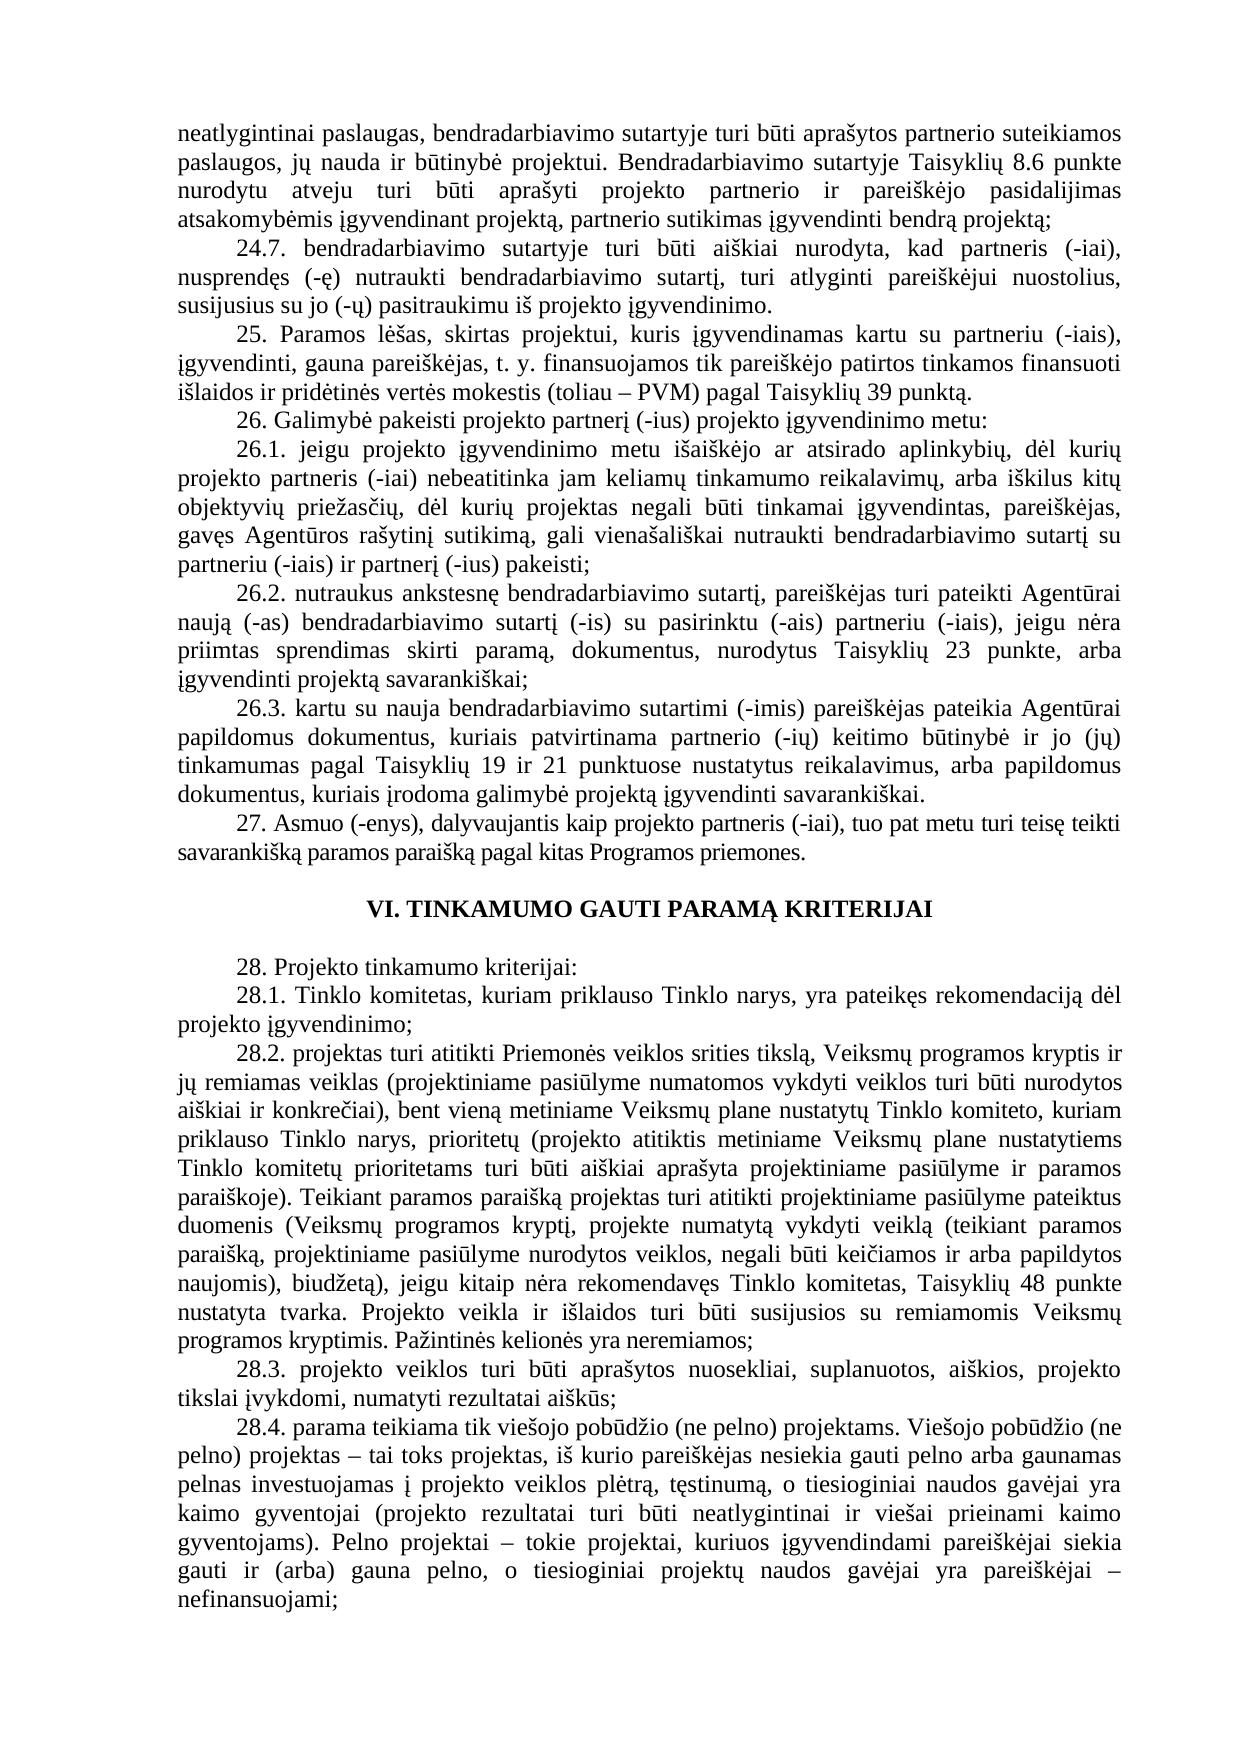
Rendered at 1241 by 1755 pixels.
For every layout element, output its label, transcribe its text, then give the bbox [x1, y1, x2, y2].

text 25. Paramos lėšas, skirtas projektui, kuris įgyvendinamas kartu su partneriu (-iais), įgyvendinti, gauna pareiškėjas, t. y. finansuojamos tik pareiškėjo patirtos tinkamos finansuoti išlaidos ir pridėtinės vertės mokestis (toliau – PVM) pagal Taisyklių 39 punktą. [177, 319, 1122, 406]
text 24.7. bendradarbiavimo sutartyje turi būti aiškiai nurodyta, kad partneris (-iai), nusprendęs (-ę) nutraukti bendradarbiavimo sutartį, turi atlyginti pareiškėjui nuostolius, susijusius su jo (-ų) pasitraukimu iš projekto įgyvendinimo. [177, 233, 1122, 319]
text 26.2. nutraukus ankstesnę bendradarbiavimo sutartį, pareiškėjas turi pateikti Agentūrai naują (-as) bendradarbiavimo sutartį (-is) su pasirinktu (-ais) partneriu (-iais), jeigu nėra priimtas sprendimas skirti paramą, dokumentus, nurodytus Taisyklių 23 punkte, arba įgyvendinti projektą savarankiškai; [177, 578, 1122, 693]
text VI. TINKAMUMO GAUTI PARAMĄ KRITERIJAI [177, 894, 1122, 923]
text 28.2. projektas turi atitikti Priemonės veiklos srities tikslą, Veiksmų programos kryptis ir jų remiamas veiklas (projektiniame pasiūlyme numatomos vykdyti veiklos turi būti nurodytos aiškiai ir konkrečiai), bent vieną metiniame Veiksmų plane nustatytų Tinklo komiteto, kuriam priklauso Tinklo narys, prioritetų (projekto atitiktis metiniame Veiksmų plane nustatytiems Tinklo komitetų prioritetams turi būti aiškiai aprašyta projektiniame pasiūlyme ir paramos paraiškoje). Teikiant paramos paraišką projektas turi atitikti projektiniame pasiūlyme pateiktus duomenis (Veiksmų programos kryptį, projekte numatytą vykdyti veiklą (teikiant paramos paraišką, projektiniame pasiūlyme nurodytos veiklos, negali būti keičiamos ir arba papildytos naujomis), biudžetą), jeigu kitaip nėra rekomendavęs Tinklo komitetas, Taisyklių 48 punkte nustatyta tvarka. Projekto veikla ir išlaidos turi būti susijusios su remiamomis Veiksmų programos kryptimis. Pažintinės kelionės yra neremiamos; [177, 1038, 1122, 1354]
text 27. Asmuo (-enys), dalyvaujantis kaip projekto partneris (-iai), tuo pat metu turi teisę teikti savarankišką paramos paraišką pagal kitas Programos priemones. [177, 808, 1122, 866]
text 28. Projekto tinkamumo kriterijai: [177, 952, 1122, 981]
text neatlygintinai paslaugas, bendradarbiavimo sutartyje turi būti aprašytos partnerio suteikiamos paslaugos, jų nauda ir būtinybė projektui. Bendradarbiavimo sutartyje Taisyklių 8.6 punkte nurodytu atveju turi būti aprašyti projekto partnerio ir pareiškėjo pasidalijimas atsakomybėmis įgyvendinant projektą, partnerio sutikimas įgyvendinti bendrą projektą; [177, 118, 1122, 233]
text 26. Galimybė pakeisti projekto partnerį (-ius) projekto įgyvendinimo metu: [177, 406, 1122, 434]
text 28.3. projekto veiklos turi būti aprašytos nuosekliai, suplanuotos, aiškios, projekto tikslai įvykdomi, numatyti rezultatai aiškūs; [177, 1354, 1122, 1412]
text 26.3. kartu su nauja bendradarbiavimo sutartimi (-imis) pareiškėjas pateikia Agentūrai papildomus dokumentus, kuriais patvirtinama partnerio (-ių) keitimo būtinybė ir jo (jų) tinkamumas pagal Taisyklių 19 ir 21 punktuose nustatytus reikalavimus, arba papildomus dokumentus, kuriais įrodoma galimybė projektą įgyvendinti savarankiškai. [177, 693, 1122, 808]
text 28.4. parama teikiama tik viešojo pobūdžio (ne pelno) projektams. Viešojo pobūdžio (ne pelno) projektas – tai toks projektas, iš kurio pareiškėjas nesiekia gauti pelno arba gaunamas pelnas investuojamas į projekto veiklos plėtrą, tęstinumą, o tiesioginiai naudos gavėjai yra kaimo gyventojai (projekto rezultatai turi būti neatlygintinai ir viešai prieinami kaimo gyventojams). Pelno projektai – tokie projektai, kuriuos įgyvendindami pareiškėjai siekia gauti ir (arba) gauna pelno, o tiesioginiai projektų naudos gavėjai yra pareiškėjai – nefinansuojami; [177, 1412, 1122, 1613]
text 26.1. jeigu projekto įgyvendinimo metu išaiškėjo ar atsirado aplinkybių, dėl kurių projekto partneris (-iai) nebeatitinka jam keliamų tinkamumo reikalavimų, arba iškilus kitų objektyvių priežasčių, dėl kurių projektas negali būti tinkamai įgyvendintas, pareiškėjas, gavęs Agentūros rašytinį sutikimą, gali vienašališkai nutraukti bendradarbiavimo sutartį su partneriu (-iais) ir partnerį (-ius) pakeisti; [177, 434, 1122, 578]
text 28.1. Tinklo komitetas, kuriam priklauso Tinklo narys, yra pateikęs rekomendaciją dėl projekto įgyvendinimo; [177, 981, 1122, 1038]
